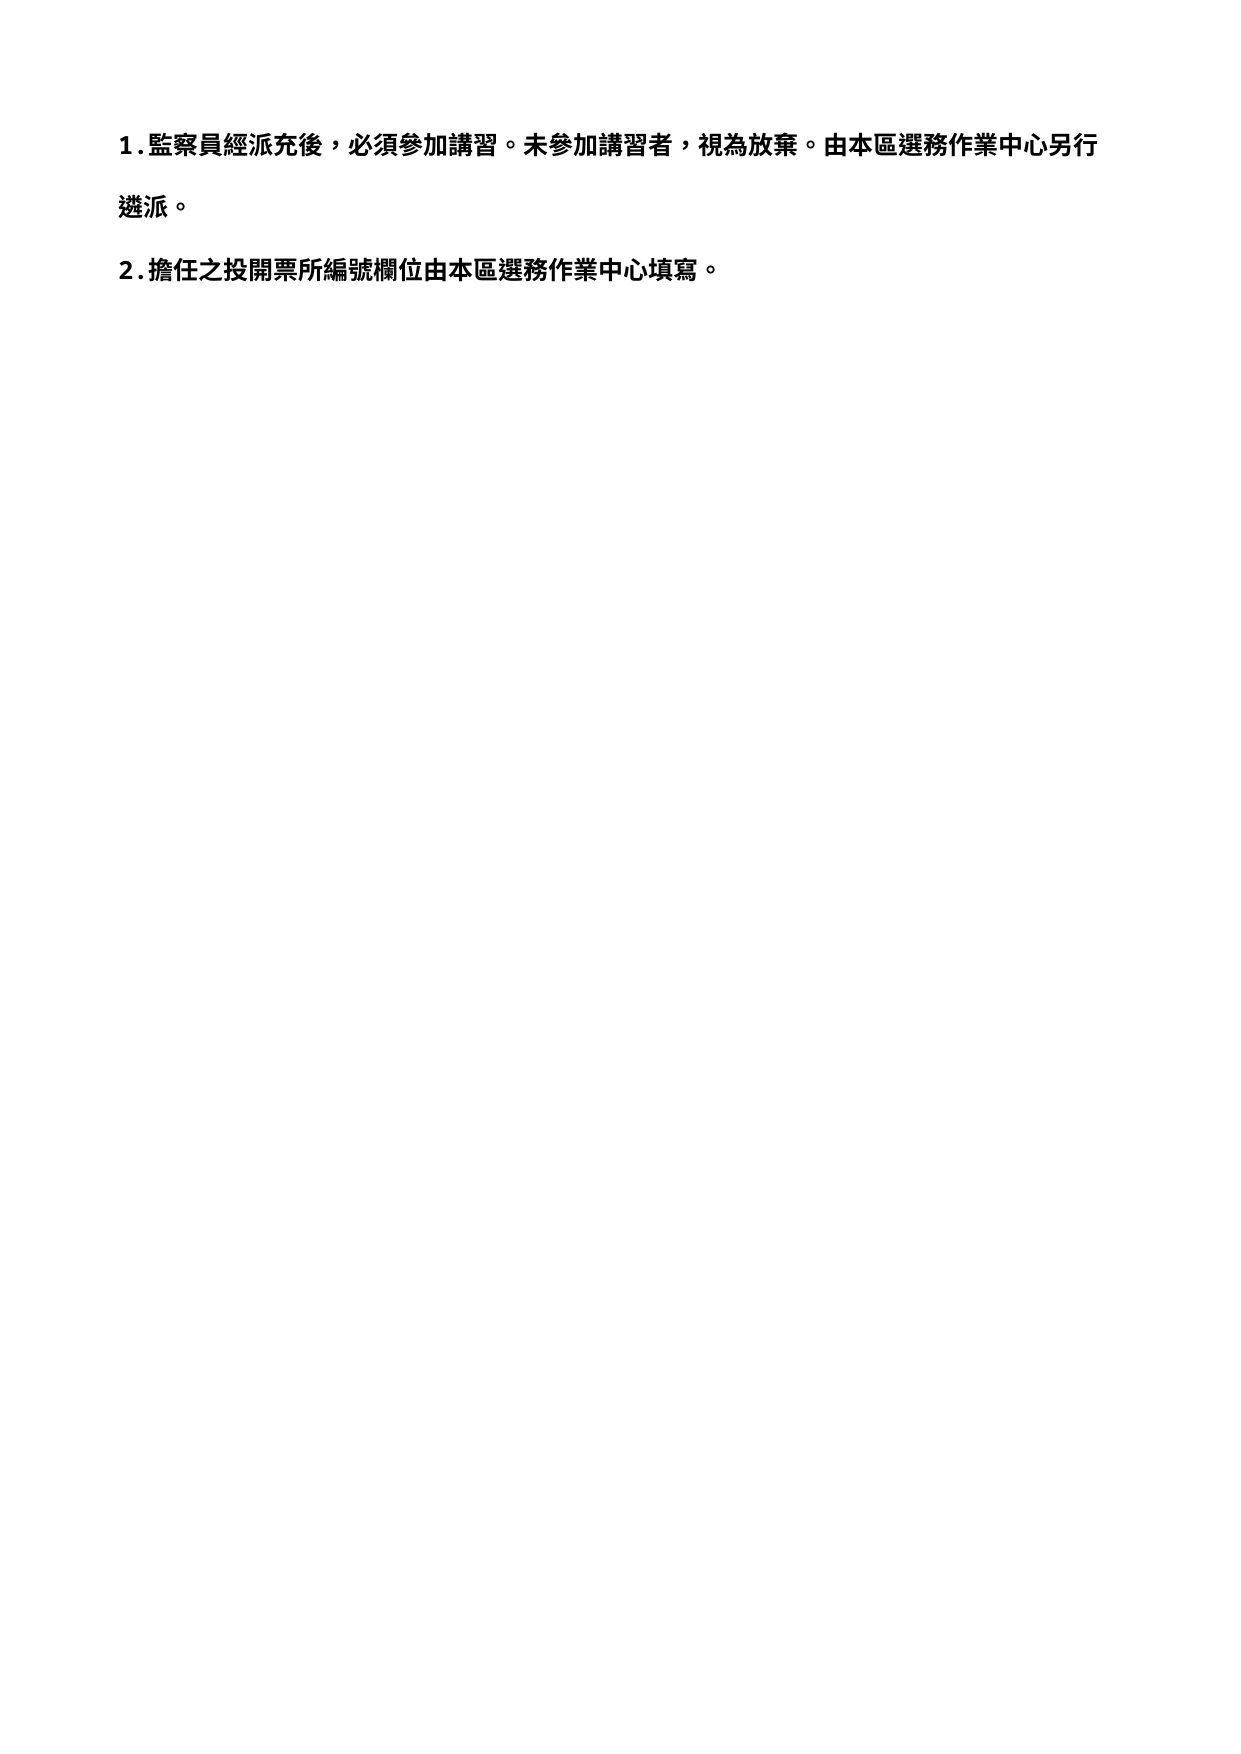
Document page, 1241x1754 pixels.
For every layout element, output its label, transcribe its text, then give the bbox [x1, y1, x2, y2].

text 1.監察員經派充後，必須參加講習。未參加講習者，視為放棄。由本區選務作業中心另行遴派。 [118, 102, 1122, 227]
text 2.擔任之投開票所編號欄位由本區選務作業中心填寫。 [118, 227, 1122, 289]
